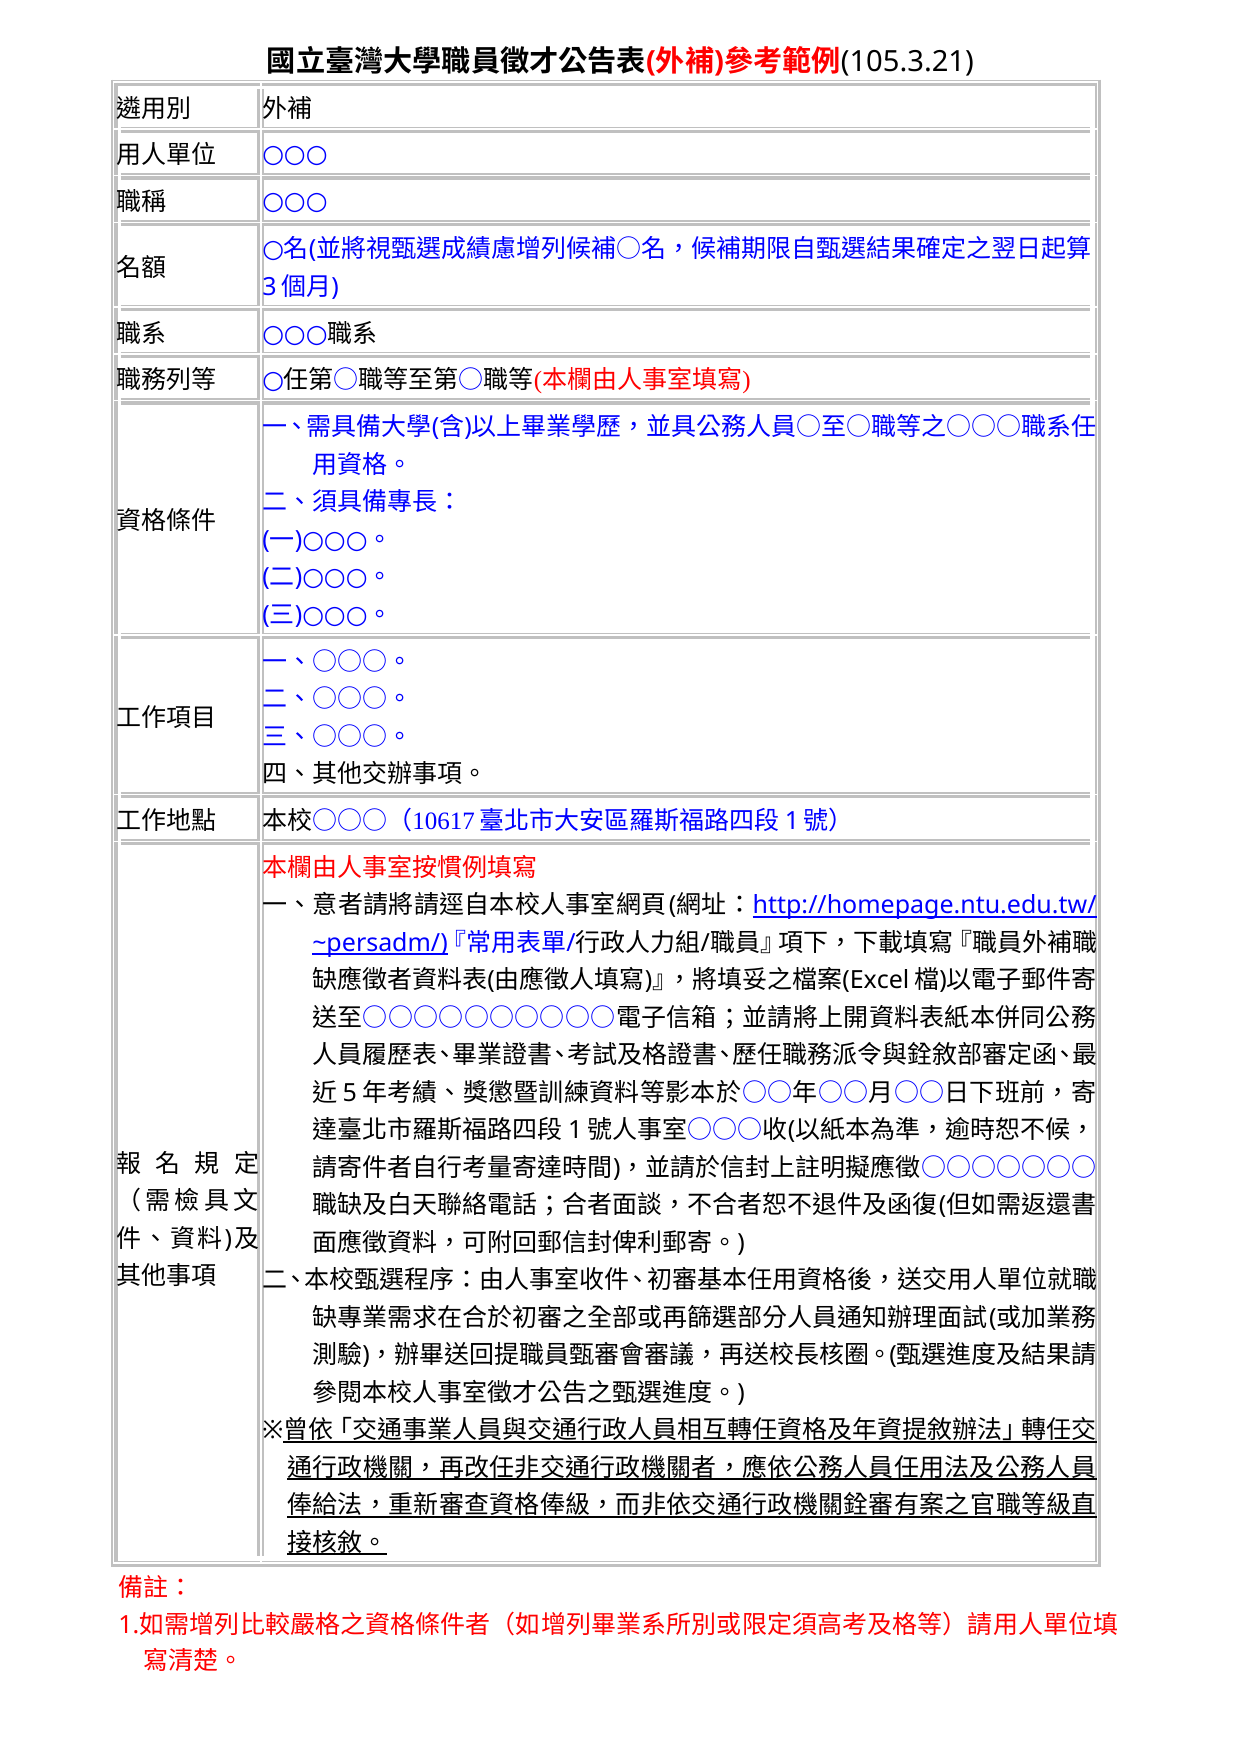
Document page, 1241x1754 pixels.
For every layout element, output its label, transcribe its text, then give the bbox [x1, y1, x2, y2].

table_header 遴用別 [118, 86, 260, 126]
table_cell 本校○○○（10617臺北市大安區羅斯福路四段1號） [260, 792, 1098, 839]
table_cell 本欄由人事室按慣例填寫 一、意者請將請逕自本校人事室網頁(網址：http://homepage.ntu.edu.tw/~persadm/)『常用表單/行政人力組/職員』項下，下載填寫『職員外補職缺應徵者資料表(由應徵人填寫)』，將填妥之檔案(Excel檔)以電子郵件寄送至○○○○○○○○○○電子信箱；並請將上開資料表紙本併同公務人員履歷表、畢業證書、考試及格證書、歷任職務派令與銓敘部審定函、最近5年考績、獎懲暨訓練資料等影本於○○年○○月○○日下班前，寄達臺北市羅斯福路四段1號人事室○○○收(以紙本為準，逾時恕不候，請寄件者自行考量寄達時間)，並請於信封上註明擬應徵○○○○○○○職缺及白天聯絡電話；合者面談，不合者恕不退件及函復(但如需返還書面應徵資料，可附回郵信封俾利郵寄。) 二、本校甄選程序：由人事室收件、初審基本任用資格後，送交用人單位就職缺專業需求在合於初審之全部或再篩選部分人員通知辦理面試(或加業務測驗)，辦畢送回提職員甄審會審議，再送校長核圈。(甄選進度及結果請參閱本校人事室徵才公告之甄選進度。) ※曾依「交通事業人員與交通行政人員相互轉任資格及年資提敘辦法」轉任交通行政機關，再改任非交通行政機關者，應依公務人員任用法及公務人員俸給法，重新審查資格俸級，而非依交通行政機關銓審有案之官職等級直接核敘。 [260, 839, 1098, 1561]
table_cell 報名規定（需檢具文件、資料)及其他事項 [114, 839, 260, 1561]
table_cell 工作項目 [114, 633, 260, 792]
table_cell ○○○ [260, 173, 1098, 220]
table_cell 工作地點 [114, 792, 260, 839]
table_cell 職務列等 [114, 351, 260, 398]
table_cell ○○○ [260, 126, 1098, 173]
table_cell 一、○○○。 二、○○○。 三、○○○。 四、其他交辦事項。 [260, 633, 1098, 792]
table_cell 資格條件 [114, 398, 260, 633]
table_cell 用人單位 [114, 126, 260, 173]
table_cell ○○○職系 [260, 305, 1098, 351]
table_cell 職系 [114, 305, 260, 351]
table_cell 名額 [114, 220, 260, 304]
table_cell ○名(並將視甄選成績慮增列候補○名，候補期限自甄選結果確定之翌日起算3個月) [260, 220, 1098, 304]
table_header 外補 [260, 81, 1098, 126]
text 1.如需增列比較嚴格之資格條件者（如增列畢業系所別或限定須高考及格等）請用人單位填寫清楚。 [118, 1604, 1122, 1677]
text 備註： [118, 1567, 1122, 1604]
text 國立臺灣大學職員徵才公告表(外補)參考範例(105.3.21) [118, 37, 1122, 79]
table_cell 一、需具備大學(含)以上畢業學歷，並具公務人員○至○職等之○○○職系任用資格。 二、須具備專長： (一)○○○。 (二)○○○。 (三)○○○。 [260, 398, 1098, 633]
table_cell 職稱 [114, 173, 260, 220]
table_cell ○任第○職等至第○職等(本欄由人事室填寫) [260, 351, 1098, 398]
